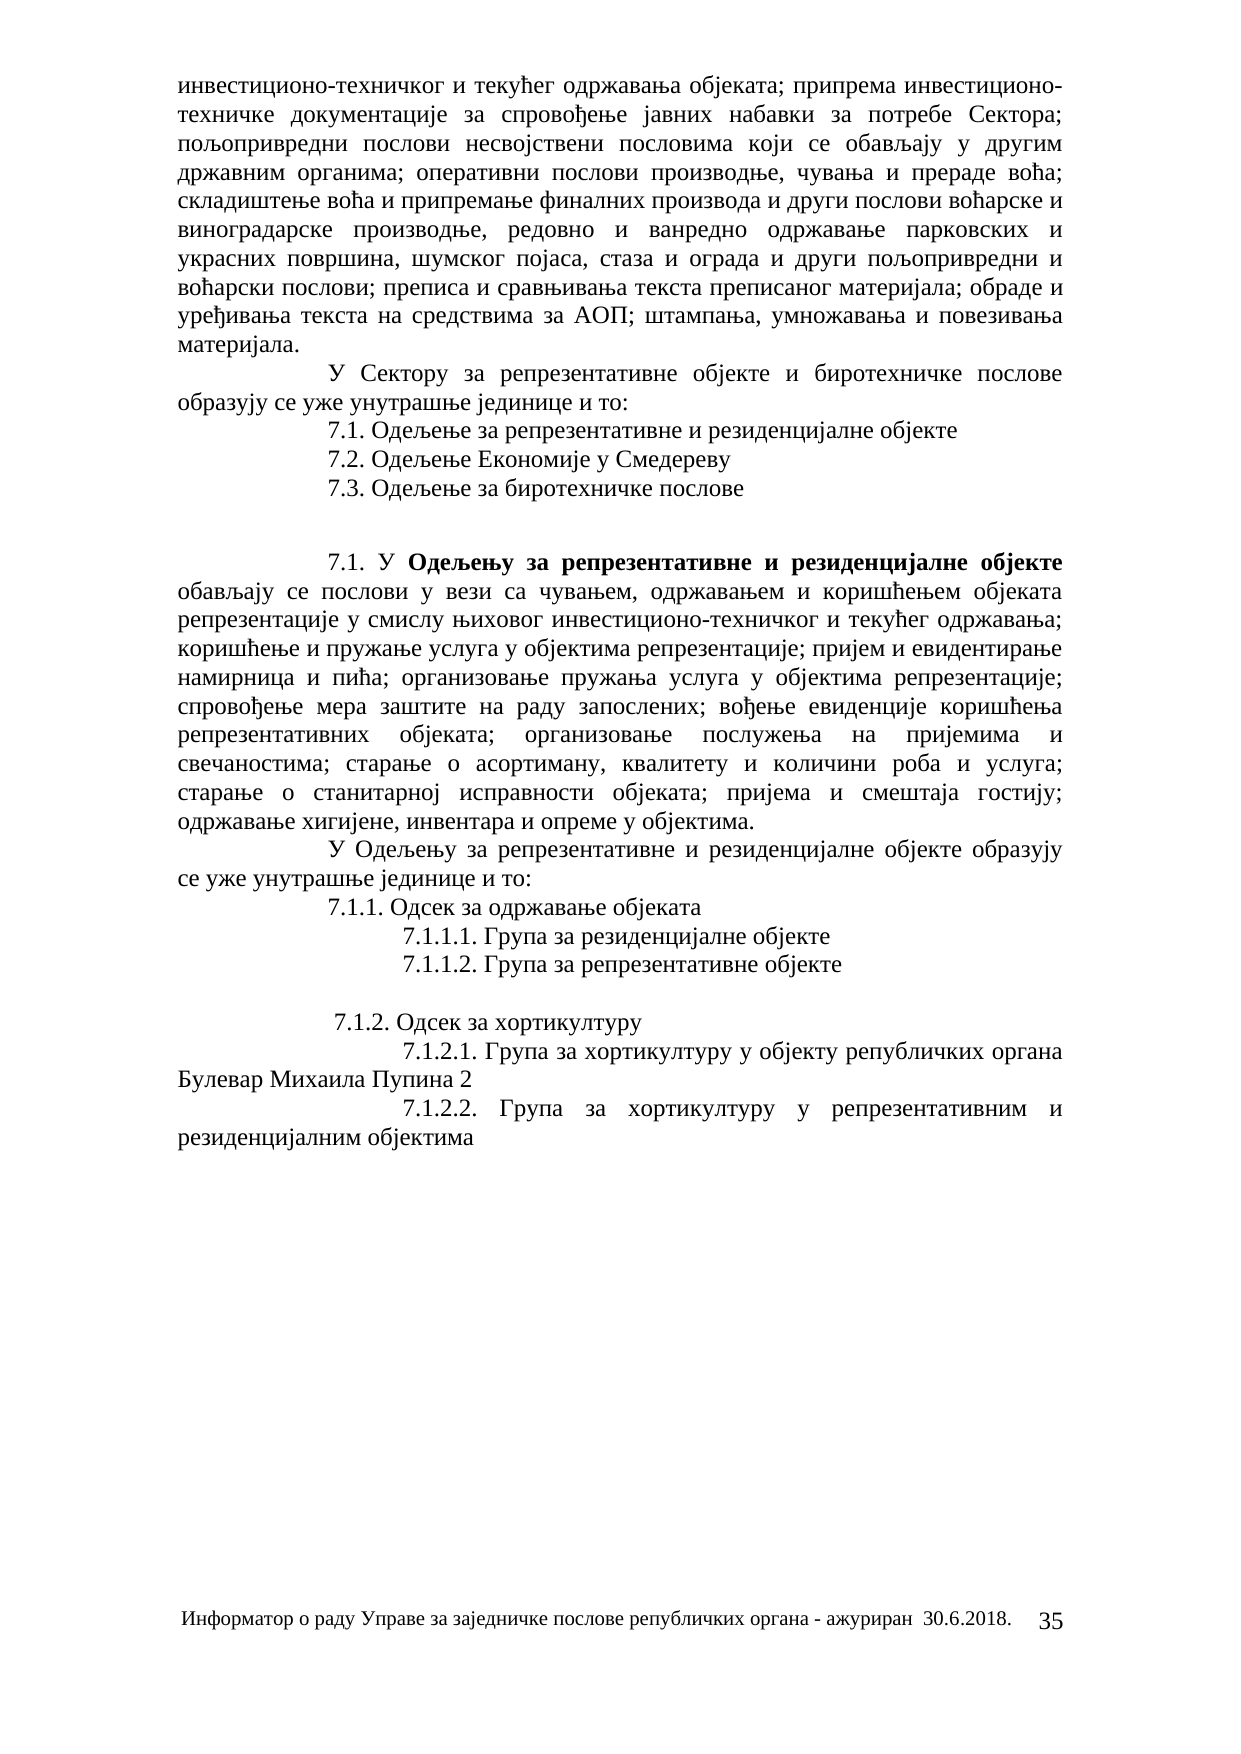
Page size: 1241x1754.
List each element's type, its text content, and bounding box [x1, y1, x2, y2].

text 7.1.2.2. Група за хортикултуру у репрезентативним и резиденцијалним објектима [177, 1093, 1063, 1151]
text инвестиционо-техничког и текућег одржавања објеката; припрема инвестиционо-техничке документације за спровођење јавних набавки за потребе Сектора; пољопривредни послови несвојствени пословима који се обављају у другим државним органима; оперативни послови производње, чувања и прераде воћа; складиштење воћа и припремање финалних производа и други послови воћарске и виноградарске производње, редовно и ванредно одржавање парковских и украсних површина, шумског појаса, стаза и ограда и други пољопривредни и воћарски послови; преписa и сравњивањa текста преписаног материјалa; обрадe и уређивањa текста на средствима за АОП; штампања, умножавања и повезивања материјала. [177, 70, 1063, 358]
text 7.3. Oдељење за биротехничке послове [177, 473, 1063, 502]
text 7.1. Одељење за репрезентативне и резиденцијалне објекте [177, 415, 1063, 444]
text 7.1.1. Одсек за одржавање објеката [177, 892, 1063, 921]
text У Сектору за репрезентативне објекте и биротехничке послове образују се уже унутрашње јединице и то: [177, 358, 1063, 415]
text 7.1. У Одељењу за репрезентативне и резиденцијалне објекте обављају се послови у вези са чувањем, одржавањем и коришћењем објеката репрезентације у смислу њиховог инвестиционо-техничког и текућег одржавања; коришћење и пружање услуга у објектима репрезентације; пријем и евидентирање намирница и пића; организовање пружања услуга у објектима репрезентације; спровођење мера заштите на раду запослених; вођење евиденције коришћења репрезентативних објеката; организовање послужења на пријемима и свечаностима; старање о асортиману, квалитету и количини роба и услуга; старање о станитарној исправности објеката; пријема и смештаја гостију; одржавање хигијене, инвентара и опреме у објектима. [177, 547, 1063, 834]
text У Одељењу за репрезентативне и резиденцијалне објекте образују се уже унутрашње јединице и то: [177, 834, 1063, 892]
text 7.1.2. Одсек за хортикултуру [177, 1007, 1063, 1036]
text 7.1.1.2. Група за репрезентативне објекте [177, 949, 1063, 978]
text 7.1.1.1. Група за резиденцијалне објекте [177, 921, 1063, 949]
text 7.1.2.1. Група за хортикултуру у објекту републичких органа Булевар Михаила Пупина 2 [177, 1036, 1063, 1093]
text 7.2. Одељење Економије у Смедереву [177, 444, 1063, 473]
